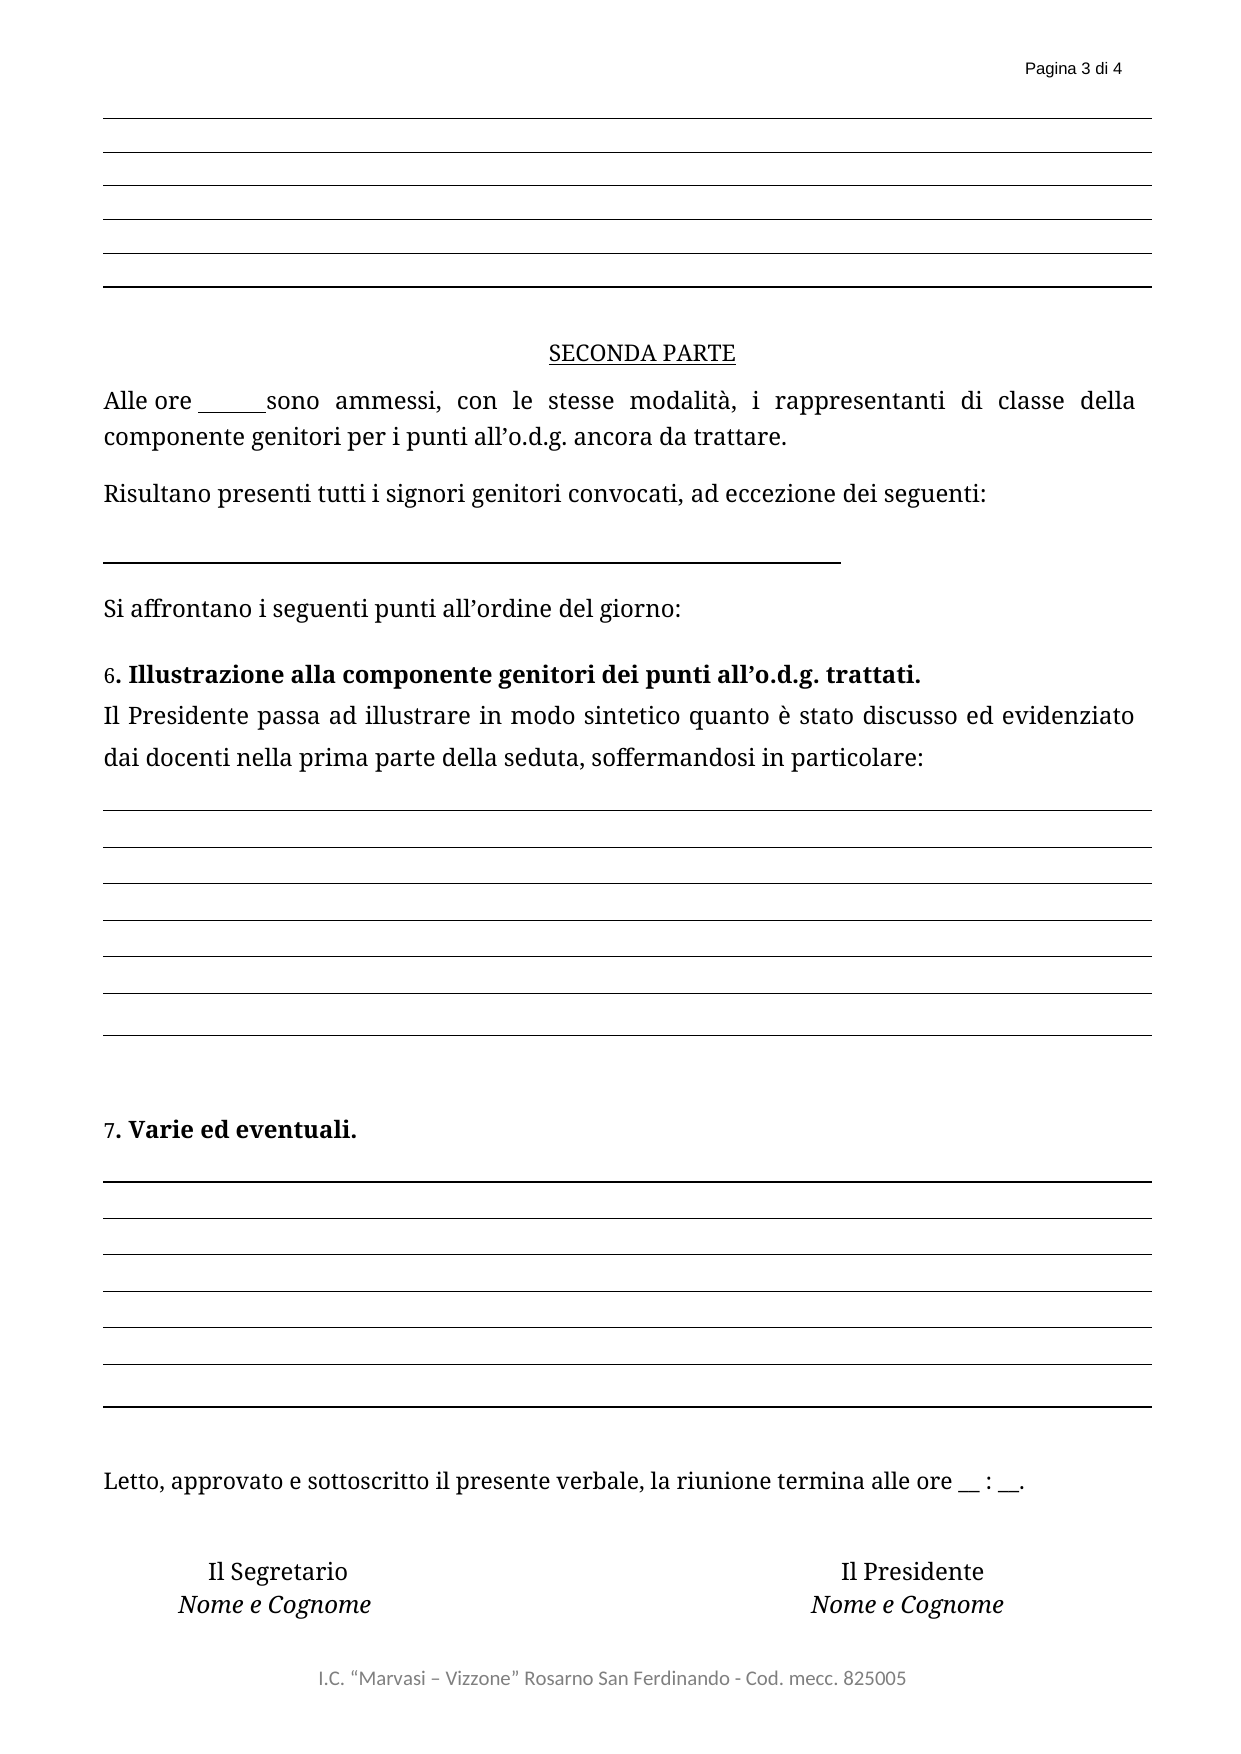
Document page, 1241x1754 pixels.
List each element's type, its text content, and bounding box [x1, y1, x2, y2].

text 6. Illustrazione alla componente genitori dei punti all’o.d.g. trattati. [103, 650, 1137, 691]
table_header [103, 1146, 1152, 1181]
text Il Segretario Il Presidente [103, 1552, 1122, 1588]
text Risultano presenti tutti i signori genitori convocati, ad eccezione dei seguenti: [103, 477, 1137, 509]
text Si affrontano i seguenti punti all’ordine del giorno: [103, 592, 1137, 625]
table_cell [103, 921, 1152, 956]
table_cell [103, 1183, 1152, 1218]
text SECONDA PARTE [148, 337, 1137, 369]
table_cell [103, 220, 1152, 253]
table_cell [103, 848, 1152, 883]
table_cell [103, 186, 1152, 219]
text Letto, approvato e sottoscritto il presente verbale, la riunione termina alle ore __ : __. [103, 1465, 1122, 1496]
text Nome e Cognome Nome e Cognome [103, 1588, 1122, 1621]
table_cell [103, 1255, 1152, 1291]
text Il Presidente passa ad illustrare in modo sintetico quanto è stato discusso ed evidenziato dai docenti nella prima parte della seduta, soffermandosi in particolare: [103, 691, 1137, 775]
table_cell [103, 254, 1152, 286]
table_cell [103, 1219, 1152, 1254]
table_cell [103, 884, 1152, 919]
table_cell [103, 153, 1152, 185]
table_cell [103, 957, 1152, 992]
table_header [103, 994, 1152, 1035]
table_cell [103, 811, 1152, 847]
text Alle ore sono ammessi, con le stesse modalità, i rappresentanti di classe della componente genitori per i punti all’o.d.g. ancora da trattare. [103, 381, 1137, 452]
text 7. Varie ed eventuali. [103, 1113, 1122, 1146]
table_cell [103, 1292, 1152, 1327]
table_cell [103, 1328, 1152, 1364]
table_header [103, 1365, 1152, 1406]
table_cell [103, 119, 1152, 152]
table_header [103, 775, 1152, 810]
